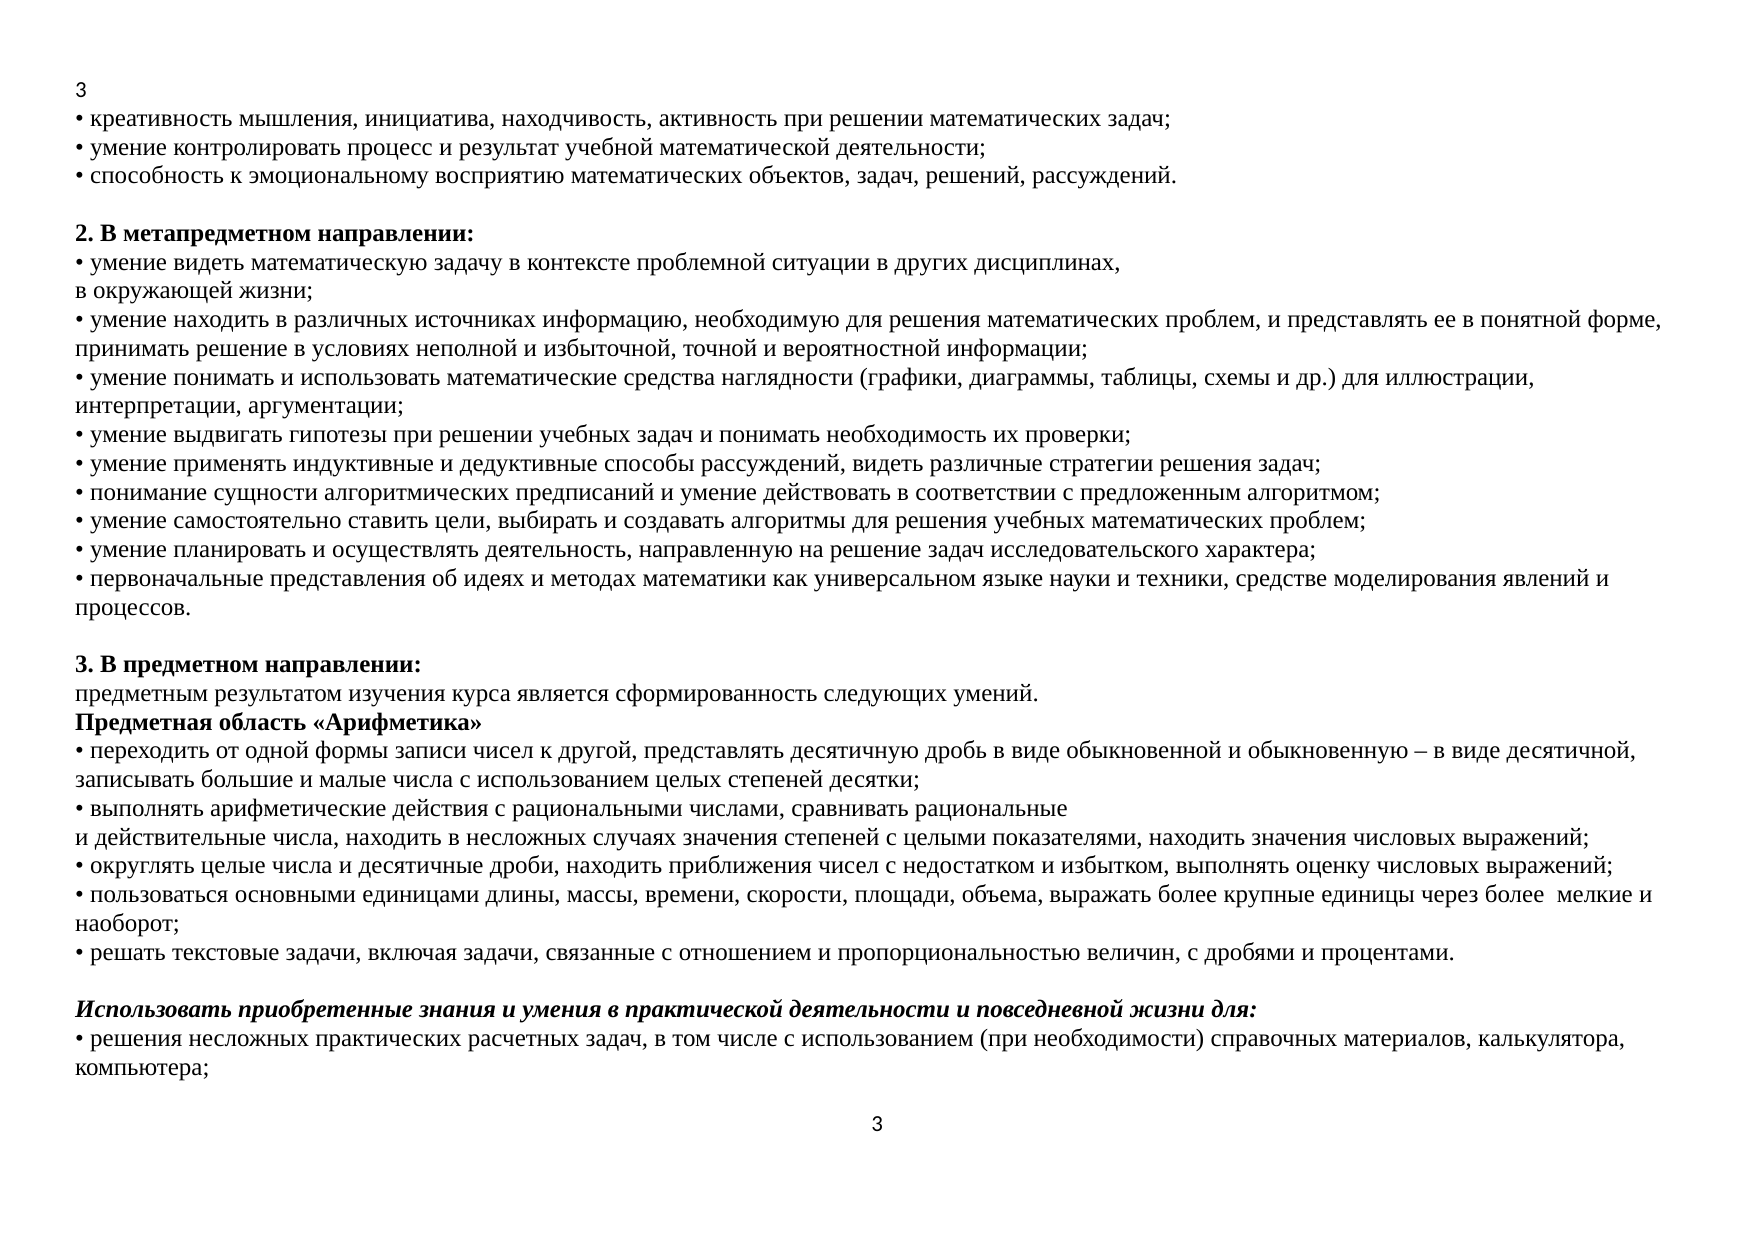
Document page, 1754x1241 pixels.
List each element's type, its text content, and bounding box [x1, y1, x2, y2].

text Использовать приобретенные знания и умения в практической деятельности и повседневной жизни для: [75, 994, 1679, 1023]
text • умение выдвигать гипотезы при решении учебных задач и понимать необходимость их проверки; [75, 419, 1679, 448]
text • умение планировать и осуществлять деятельность, направленную на решение задач исследовательского характера; [75, 534, 1679, 563]
text • решения несложных практических расчетных задач, в том числе c использованием (при необходимости) справочных материалов, калькулятора, компьютера; [75, 1023, 1679, 1081]
text и действительные числа, находить в несложных случаях значения степеней с целыми показателями, находить значения числовых выражений; [75, 822, 1679, 851]
text Предметная область «Арифметика» [75, 707, 1679, 736]
text • округлять целые числа и десятичные дроби, находить приближения чисел с недостатком и избытком, выполнять оценку числовых выражений; [75, 851, 1679, 879]
text • умение видеть математическую задачу в контексте проблемной ситуации в других дисциплинах, [75, 247, 1679, 276]
text • умение самостоятельно ставить цели, выбирать и создавать алгоритмы для решения учебных математических проблем; [75, 506, 1679, 534]
text • переходить от одной формы записи чисел к другой, представлять десятичную дробь в виде обыкновенной и обыкновенную – в виде десятичной, записывать большие и малые числа с использованием целых степеней десятки; [75, 736, 1679, 793]
text • способность к эмоциональному восприятию математических объектов, задач, решений, рассуждений. [75, 161, 1679, 189]
text предметным результатом изучения курса является сформированность следующих умений. [75, 678, 1679, 707]
text • пользоваться основными единицами длины, массы, времени, скорости, площади, объема, выражать более крупные единицы через более мелкие и наоборот; [75, 879, 1679, 937]
text • умение контролировать процесс и результат учебной математической деятельности; [75, 132, 1679, 161]
text • креативность мышления, инициатива, находчивость, активность при решении математических задач; [75, 103, 1679, 132]
text 3. В предметном направлении: [75, 649, 1679, 678]
text • выполнять арифметические действия с рациональными числами, сравнивать рациональные [75, 793, 1679, 822]
text в окружающей жизни; [75, 276, 1679, 304]
text • понимание сущности алгоритмических предписаний и умение действовать в соответствии с предложенным алгоритмом; [75, 477, 1679, 506]
text • умение применять индуктивные и дедуктивные способы рассуждений, видеть различные стратегии решения задач; [75, 448, 1679, 477]
text • решать текстовые задачи, включая задачи, связанные с отношением и пропорциональностью величин, с дробями и процентами. [75, 937, 1679, 966]
text • первоначальные представления об идеях и методах математики как универсальном языке науки и техники, средстве моделирования явлений и процессов. [75, 563, 1679, 621]
text 2. В метапредметном направлении: [75, 218, 1679, 247]
text • умение находить в различных источниках информацию, необходимую для решения математических проблем, и представлять ее в понятной форме, принимать решение в условиях неполной и избыточной, точной и вероятностной информации; [75, 304, 1679, 362]
text • умение понимать и использовать математические средства наглядности (графики, диаграммы, таблицы, схемы и др.) для иллюстрации, интерпретации, аргументации; [75, 362, 1679, 419]
